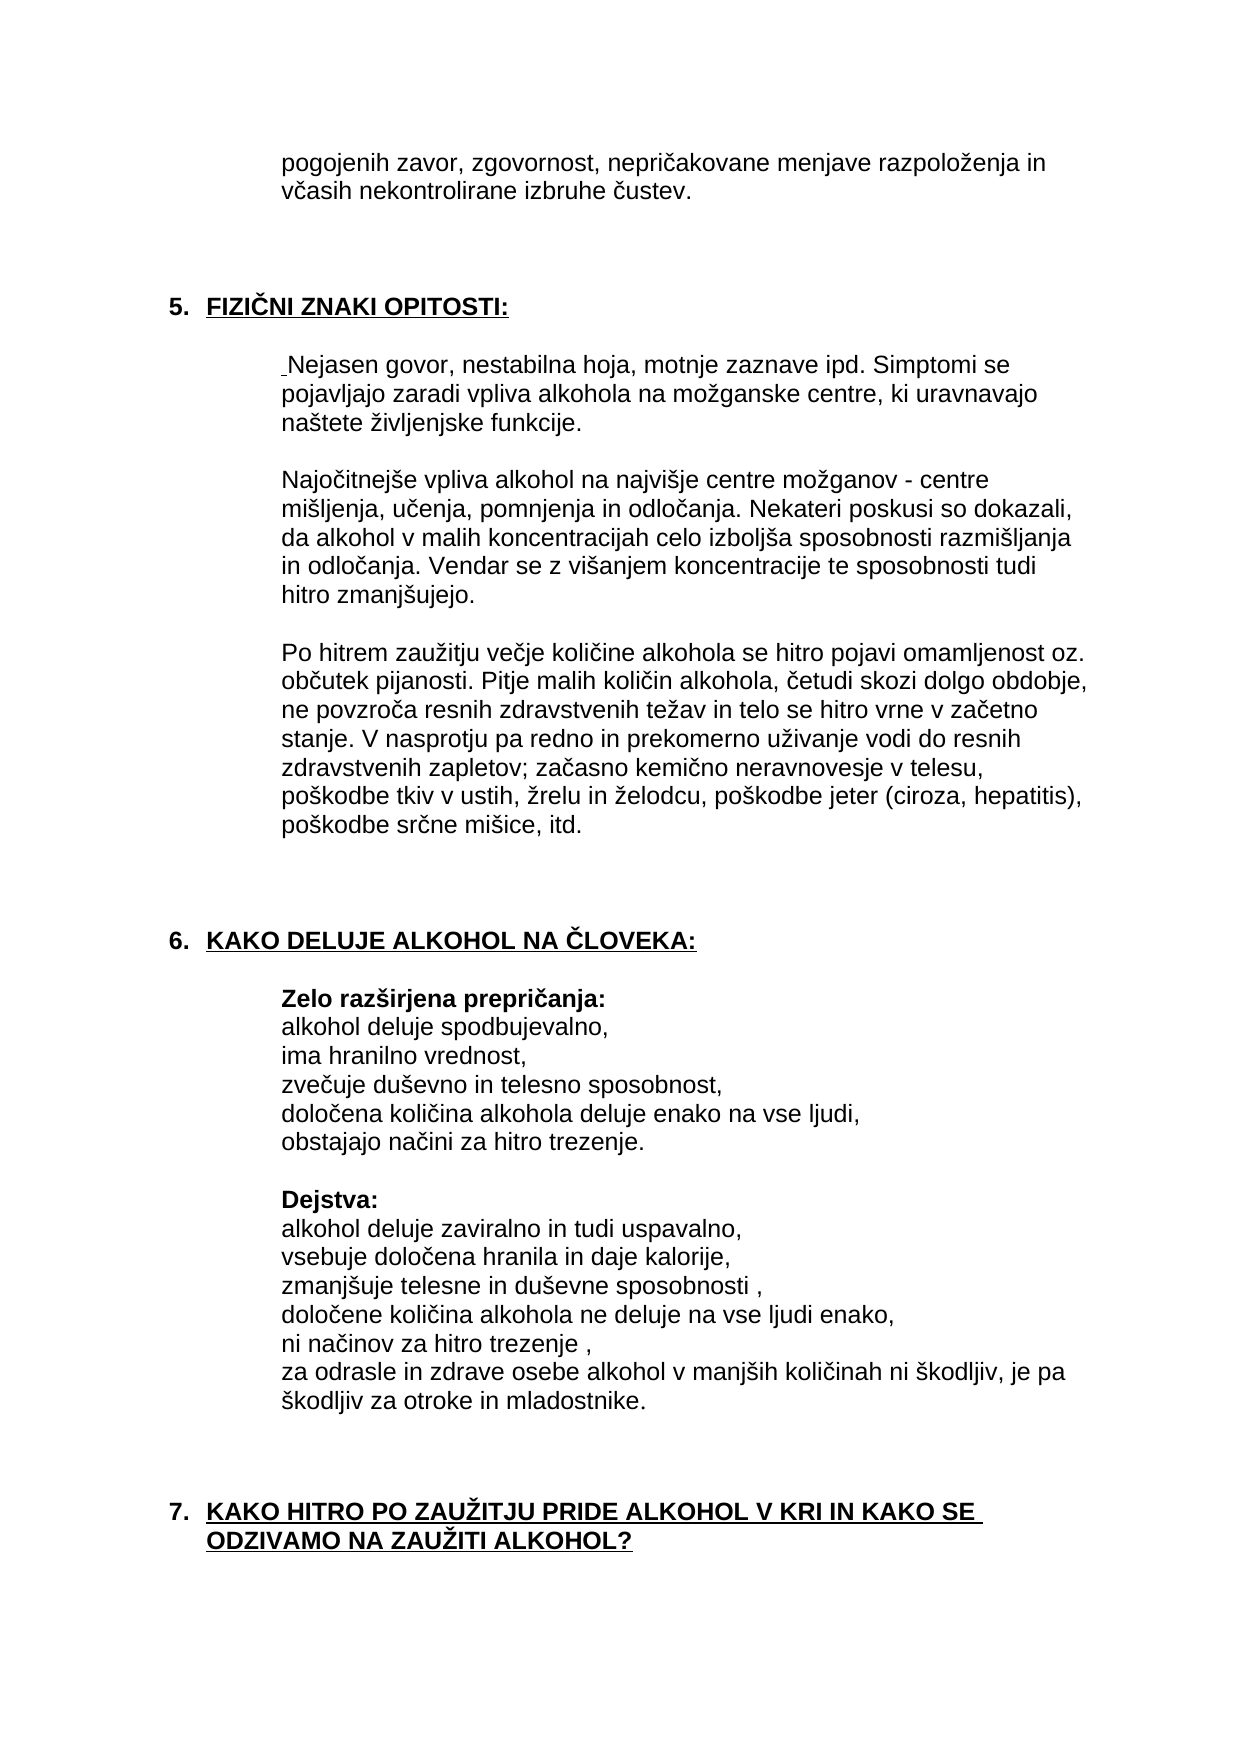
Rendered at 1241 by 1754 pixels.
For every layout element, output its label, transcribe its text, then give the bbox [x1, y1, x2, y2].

text ni načinov za hitro trezenje , [281, 1328, 1093, 1357]
text določene količina alkohola ne deluje na vse ljudi enako, [281, 1300, 1093, 1328]
text alkohol deluje spodbujevalno, [281, 1012, 1093, 1041]
list KAKO DELUJE ALKOHOL NA ČLOVEKA: [169, 926, 1093, 954]
text Nejasen govor, nestabilna hoja, motnje zaznave ipd. Simptomi se pojavljajo zaradi vpliva alkohola na možganske centre, ki uravnavajo naštete življenjske funkcije. Najočitnejše vpliva alkohol na najvišje centre možganov - centre mišljenja, učenja, pomnjenja in odločanja. Nekateri poskusi so dokazali, da alkohol v malih koncentracijah celo izboljša sposobnosti razmišljanja in odločanja. Vendar se z višanjem koncentracije te sposobnosti tudi hitro zmanjšujejo. Po hitrem zaužitju večje količine alkohola se hitro pojavi omamljenost oz. občutek pijanosti. Pitje malih količin alkohola, četudi skozi dolgo obdobje, ne povzroča resnih zdravstvenih težav in telo se hitro vrne v začetno stanje. V nasprotju pa redno in prekomerno uživanje vodi do resnih zdravstvenih zapletov; začasno kemično neravnovesje v telesu, poškodbe tkiv v ustih, žrelu in želodcu, poškodbe jeter (ciroza, hepatitis), poškodbe srčne mišice, itd. [281, 350, 1093, 839]
text Dejstva: [281, 1185, 1093, 1213]
text za odrasle in zdrave osebe alkohol v manjših količinah ni škodljiv, je pa škodljiv za otroke in mladostnike. [281, 1357, 1093, 1415]
text obstajajo načini za hitro trezenje. [281, 1127, 1093, 1156]
text Zelo razširjena prepričanja: [281, 983, 1093, 1012]
text pogojenih zavor, zgovornost, nepričakovane menjave razpoloženja in včasih nekontrolirane izbruhe čustev. [281, 148, 1093, 205]
subtitle KAKO HITRO PO ZAUŽITJU PRIDE ALKOHOL V KRI IN KAKO SE ODZIVAMO NA ZAUŽITI ALKOHOL? [169, 1497, 1093, 1555]
list FIZIČNI ZNAKI OPITOSTI: [169, 292, 1093, 321]
text zvečuje duševno in telesno sposobnost, [281, 1070, 1093, 1098]
text zmanjšuje telesne in duševne sposobnosti , [281, 1271, 1093, 1300]
text alkohol deluje zaviralno in tudi uspavalno, [281, 1213, 1093, 1242]
text določena količina alkohola deluje enako na vse ljudi, [281, 1098, 1093, 1127]
text ima hranilno vrednost, [281, 1041, 1093, 1070]
text vsebuje določena hranila in daje kalorije, [281, 1242, 1093, 1271]
